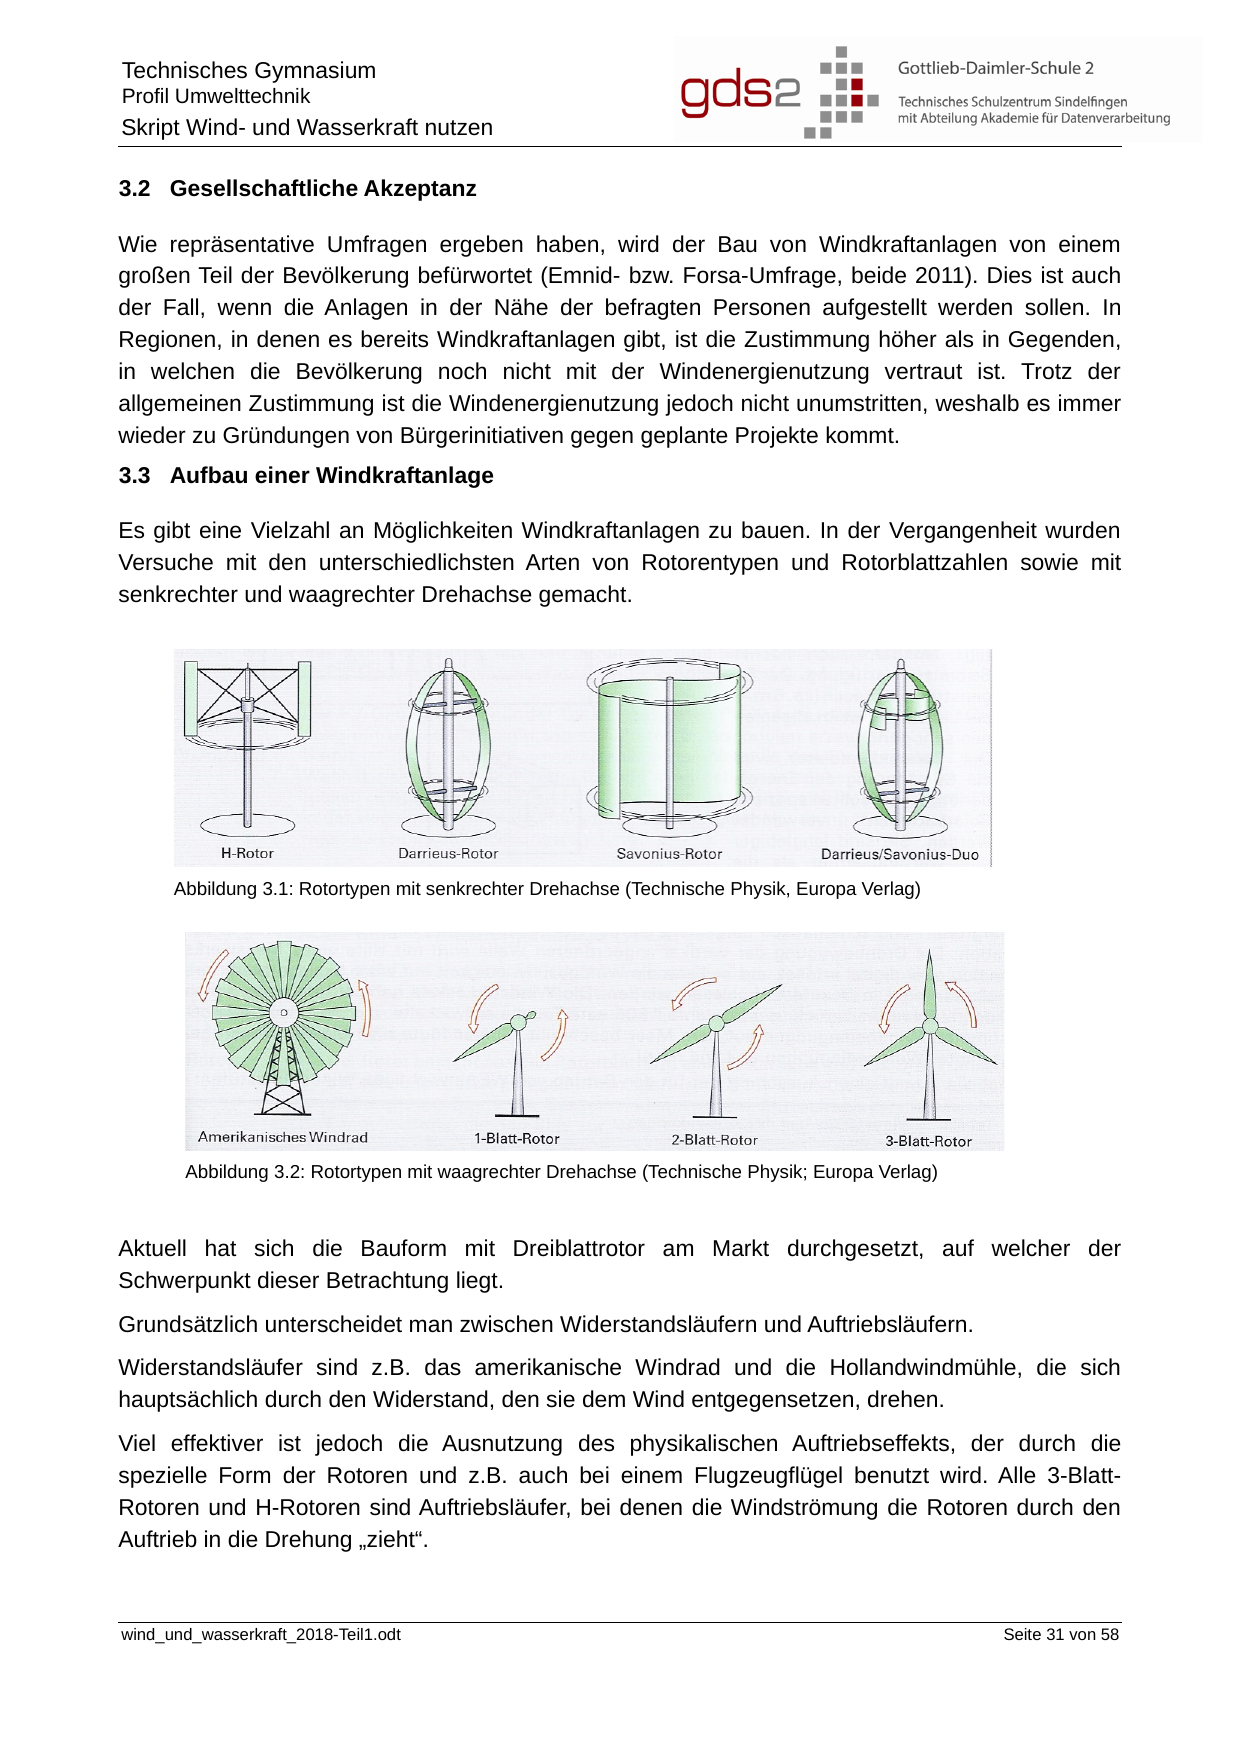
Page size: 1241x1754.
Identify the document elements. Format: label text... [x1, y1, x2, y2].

subtitle Aufbau einer Windkraftanlage [112, 462, 1122, 488]
text Abbildung 3.1: Rotortypen mit senkrechter Drehachse (Technische Physik, Europa Verlag) [174, 867, 993, 899]
subtitle Gesellschaftliche Akzeptanz [112, 175, 1122, 202]
picture [185, 932, 1005, 1151]
text Wie repräsentative Umfragen ergeben haben, wird der Bau von Windkraftanlagen von einem großen Teil der Bevölkerung befürwortet (Emnid- bzw. Forsa-Umfrage, beide 2011). Dies ist auch der Fall, wenn die Anlagen in der Nähe der befragten Personen aufgestellt werden sollen. In Regionen, in denen es bereits Windkraftanlagen gibt, ist die Zustimmung höher als in Gegenden, in welchen die Bevölkerung noch nicht mit der Windenergienutzung vertraut ist. Trotz der allgemeinen Zustimmung ist die Windenergienutzung jedoch nicht unumstritten, weshalb es immer wieder zu Gründungen von Bürgerinitiativen gegen geplante Projekte kommt. [118, 227, 1122, 450]
picture [173, 649, 993, 867]
picture [673, 36, 1204, 143]
text Abbildung 3.2: Rotortypen mit waagrechter Drehachse (Technische Physik; Europa Verlag) [185, 1151, 1004, 1183]
text Widerstandsläufer sind z.B. das amerikanische Windrad und die Hollandwindmühle, die sich hauptsächlich durch den Widerstand, den sie dem Wind entgegensetzen, drehen. [118, 1350, 1122, 1414]
text Es gibt eine Vielzahl an Möglichkeiten Windkraftanlagen zu bauen. In der Vergangenheit wurden Versuche mit den unterschiedlichsten Arten von Rotorentypen und Rotorblattzahlen sowie mit senkrechter und waagrechter Drehachse gemacht. [118, 513, 1122, 608]
text Aktuell hat sich die Bauform mit Dreiblattrotor am Markt durchgesetzt, auf welcher der Schwerpunkt dieser Betrachtung liegt. [118, 1231, 1122, 1295]
text Grundsätzlich unterscheidet man zwischen Widerstandsläufern und Auftriebsläufern. [118, 1307, 1122, 1339]
text Viel effektiver ist jedoch die Ausnutzung des physikalischen Auftriebseffekts, der durch die spezielle Form der Rotoren und z.B. auch bei einem Flugzeugflügel benutzt wird. Alle 3-Blatt-Rotoren und H-Rotoren sind Auftriebsläufer, bei denen die Windströmung die Rotoren durch den Auftrieb in die Drehung „zieht“. [118, 1426, 1122, 1553]
